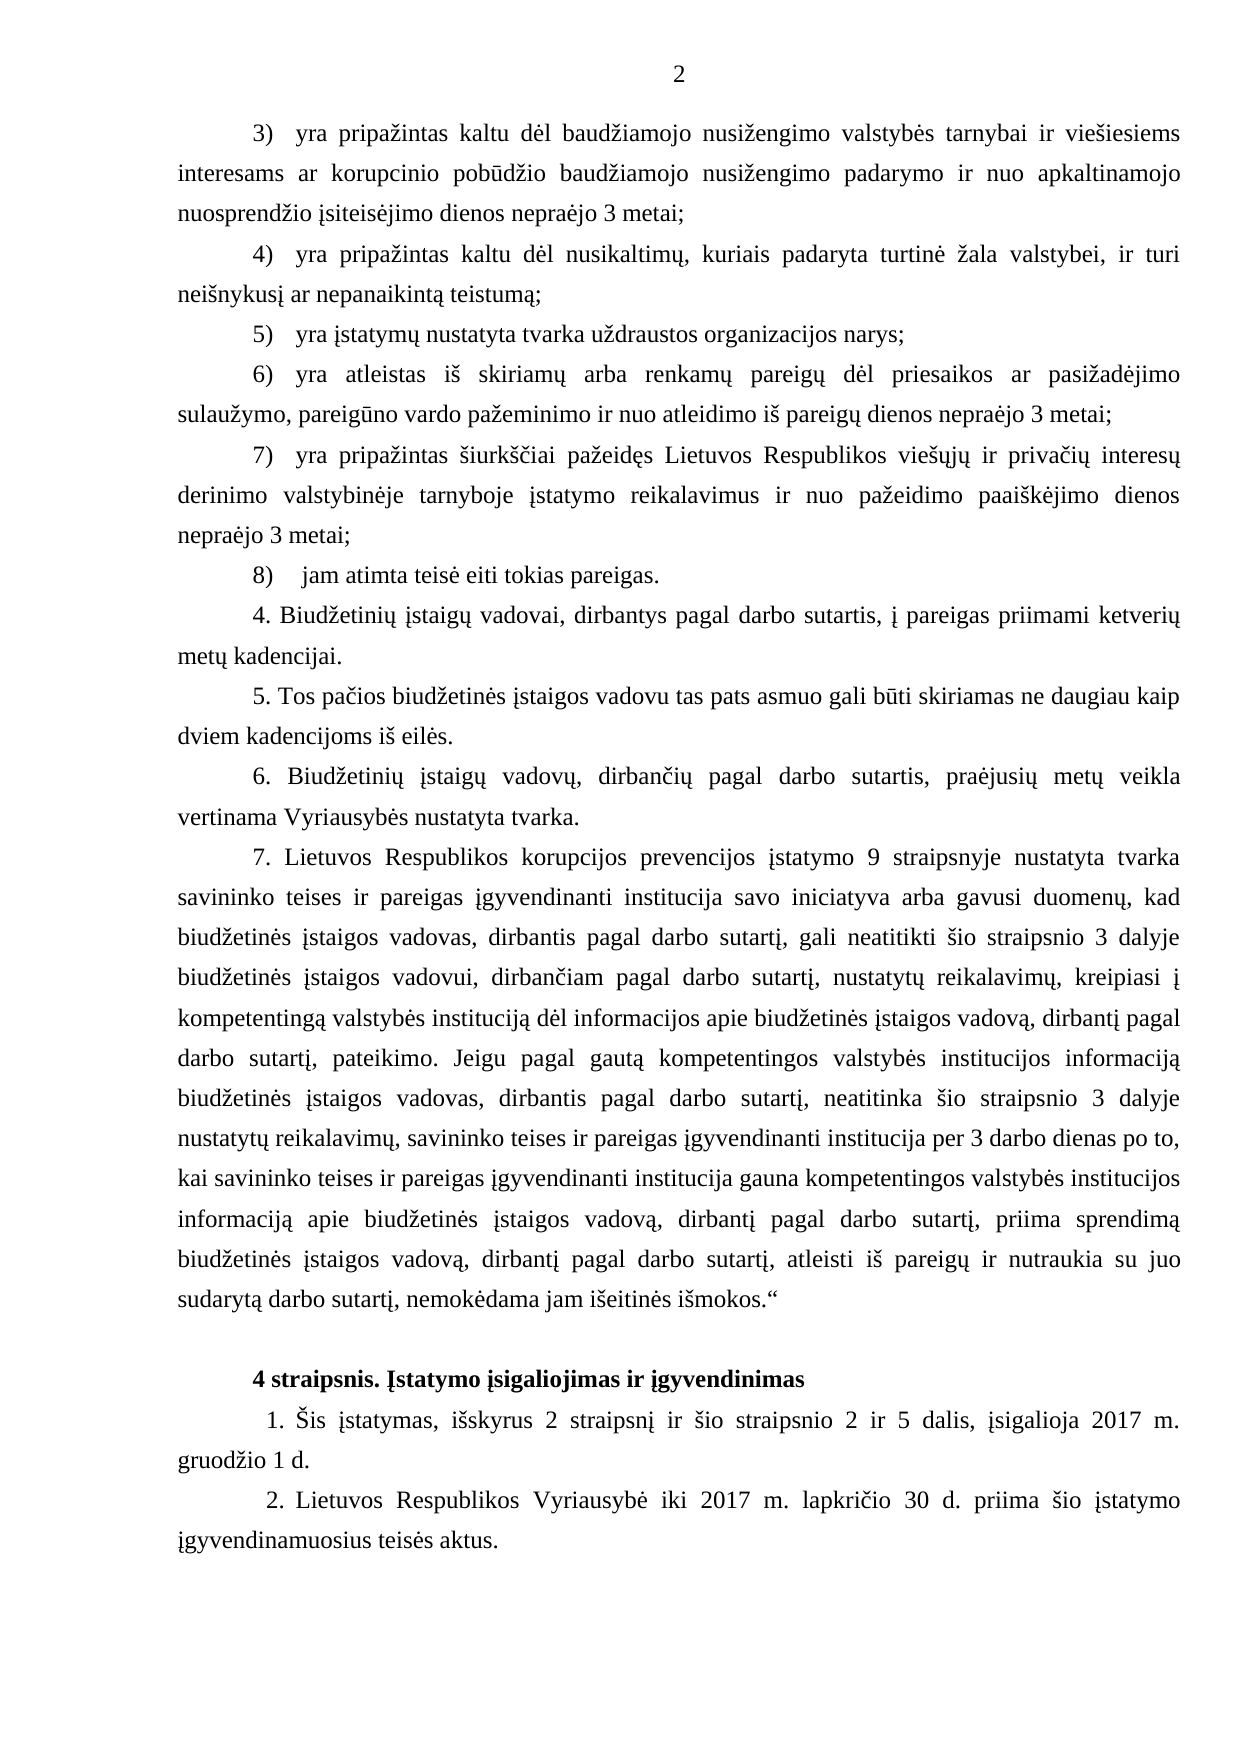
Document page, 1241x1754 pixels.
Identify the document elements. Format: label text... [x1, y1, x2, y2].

text 4. Biudžetinių įstaigų vadovai, dirbantys pagal darbo sutartis, į pareigas priimami ketverių metų kadencijai. [177, 601, 1181, 669]
text 5) yra įstatymų nustatyta tvarka uždraustos organizacijos narys; [177, 319, 1181, 348]
text 7) yra pripažintas šiurkščiai pažeidęs Lietuvos Respublikos viešųjų ir privačių interesų derinimo valstybinėje tarnyboje įstatymo reikalavimus ir nuo pažeidimo paaiškėjimo dienos nepraėjo 3 metai; [177, 440, 1181, 549]
text 2. Lietuvos Respublikos Vyriausybė iki 2017 m. lapkričio 30 d. priima šio įstatymo įgyvendinamuosius teisės aktus. [177, 1485, 1181, 1554]
text 4) yra pripažintas kaltu dėl nusikaltimų, kuriais padaryta turtinė žala valstybei, ir turi neišnykusį ar nepanaikintą teistumą; [177, 239, 1181, 308]
text 5. Tos pačios biudžetinės įstaigos vadovu tas pats asmuo gali būti skiriamas ne daugiau kaip dviem kadencijoms iš eilės. [177, 681, 1181, 750]
text 1. Šis įstatymas, išskyrus 2 straipsnį ir šio straipsnio 2 ir 5 dalis, įsigalioja 2017 m. gruodžio 1 d. [177, 1405, 1181, 1474]
text 6) yra atleistas iš skiriamų arba renkamų pareigų dėl priesaikos ar pasižadėjimo sulaužymo, pareigūno vardo pažeminimo ir nuo atleidimo iš pareigų dienos nepraėjo 3 metai; [177, 359, 1181, 428]
text 3) yra pripažintas kaltu dėl baudžiamojo nusižengimo valstybės tarnybai ir viešiesiems interesams ar korupcinio pobūdžio baudžiamojo nusižengimo padarymo ir nuo apkaltinamojo nuosprendžio įsiteisėjimo dienos nepraėjo 3 metai; [177, 118, 1181, 227]
text 8) jam atimta teisė eiti tokias pareigas. [177, 560, 1181, 589]
text 4 straipsnis. Įstatymo įsigaliojimas ir įgyvendinimas [177, 1364, 1181, 1393]
text 6. Biudžetinių įstaigų vadovų, dirbančių pagal darbo sutartis, praėjusių metų veikla vertinama Vyriausybės nustatyta tvarka. [177, 761, 1181, 830]
text 7. Lietuvos Respublikos korupcijos prevencijos įstatymo 9 straipsnyje nustatyta tvarka savininko teises ir pareigas įgyvendinanti institucija savo iniciatyva arba gavusi duomenų, kad biudžetinės įstaigos vadovas, dirbantis pagal darbo sutartį, gali neatitikti šio straipsnio 3 dalyje biudžetinės įstaigos vadovui, dirbančiam pagal darbo sutartį, nustatytų reikalavimų, kreipiasi į kompetentingą valstybės instituciją dėl informacijos apie biudžetinės įstaigos vadovą, dirbantį pagal darbo sutartį, pateikimo. Jeigu pagal gautą kompetentingos valstybės institucijos informaciją biudžetinės įstaigos vadovas, dirbantis pagal darbo sutartį, neatitinka šio straipsnio 3 dalyje nustatytų reikalavimų, savininko teises ir pareigas įgyvendinanti institucija per 3 darbo dienas po to, kai savininko teises ir pareigas įgyvendinanti institucija gauna kompetentingos valstybės institucijos informaciją apie biudžetinės įstaigos vadovą, dirbantį pagal darbo sutartį, priima sprendimą biudžetinės įstaigos vadovą, dirbantį pagal darbo sutartį, atleisti iš pareigų ir nutraukia su juo sudarytą darbo sutartį, nemokėdama jam išeitinės išmokos.“ [177, 842, 1181, 1313]
